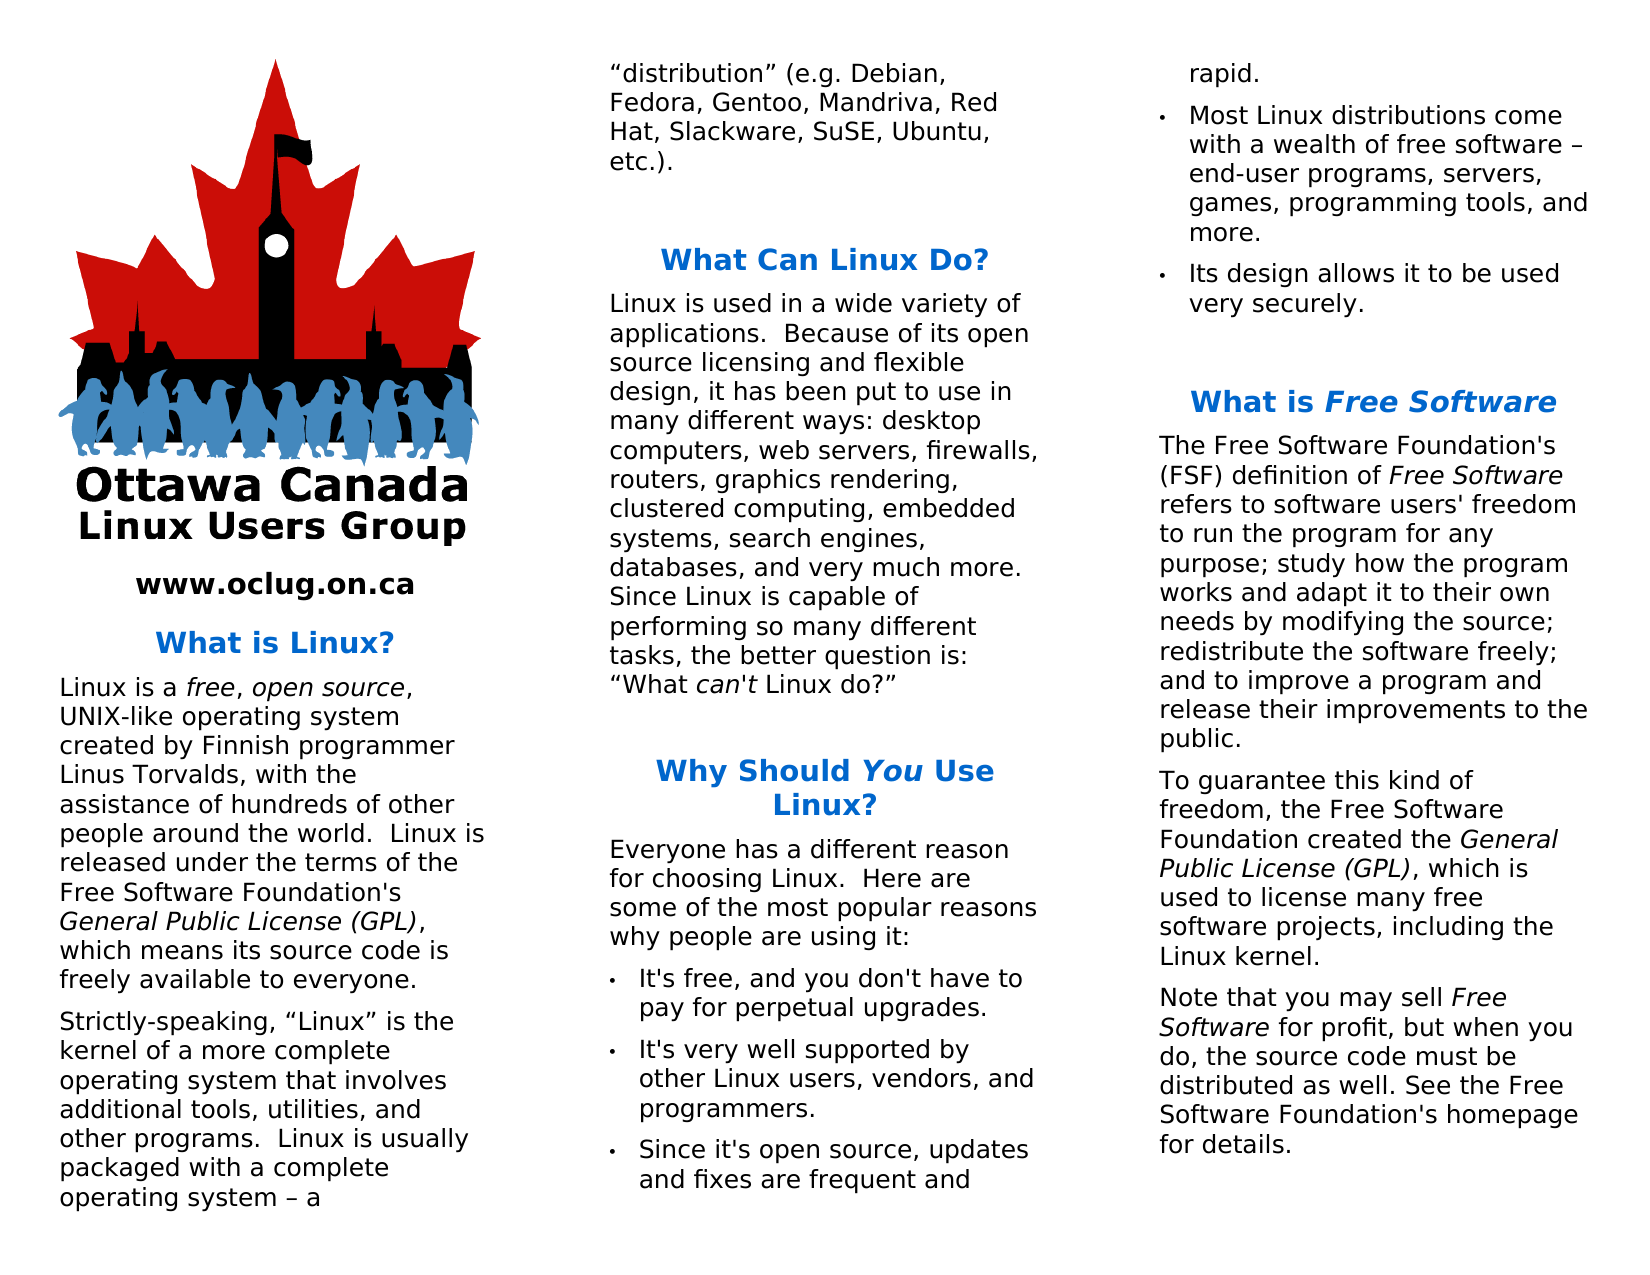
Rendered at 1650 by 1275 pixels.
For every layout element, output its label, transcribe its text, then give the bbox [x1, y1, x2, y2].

subtitle What is Free Software [1159, 385, 1591, 419]
list Most Linux distributions come with a wealth of free software – end-user programs, servers, games, programming tools, and more. [1159, 101, 1591, 247]
text Everyone has a different reason for choosing Linux. Here are some of the most popular reasons why people are using it: [609, 835, 1041, 952]
picture [58, 59, 493, 550]
text To guarantee this kind of freedom, the Free Software Foundation created the General Public License (GPL), which is used to license many free software projects, including the Linux kernel. [1159, 766, 1591, 971]
text “distribution” (e.g. Debian, Fedora, Gentoo, Mandriva, Red Hat, Slackware, SuSE, Ubuntu, etc.). [609, 59, 1041, 176]
text Linux is a free, open source, UNIX-like operating system created by Finnish programmer Linus Torvalds, with the assistance of hundreds of other people around the world. Linux is released under the terms of the Free Software Foundation's General Public License (GPL), which means its source code is freely available to everyone. [59, 673, 491, 995]
text The Free Software Foundation's (FSF) definition of Free Software refers to software users' freedom to run the program for any purpose; study how the program works and adapt it to their own needs by modifying the source; redistribute the software freely; and to improve a program and release their improvements to the public. [1159, 432, 1591, 754]
subtitle What is Linux? [59, 626, 491, 660]
list Since it's open source, updates and fixes are frequent and [609, 1136, 1041, 1194]
text Note that you may sell Free Software for profit, but when you do, the source code must be distributed as well. See the Free Software Foundation's homepage for details. [1159, 984, 1591, 1159]
text Why Should You Use Linux? [609, 754, 1041, 822]
text www.oclug.on.ca [59, 550, 491, 601]
list rapid. [1159, 59, 1591, 88]
list Its design allows it to be used very securely. [1159, 260, 1591, 318]
subtitle What Can Linux Do? [609, 243, 1041, 277]
list It's very well supported by other Linux users, vendors, and programmers. [609, 1035, 1041, 1123]
list It's free, and you don't have to pay for perpetual upgrades. [609, 964, 1041, 1023]
text Linux is used in a wide variety of applications. Because of its open source licensing and flexible design, it has been put to use in many different ways: desktop computers, web servers, firewalls, routers, graphics rendering, clustered computing, embedded systems, search engines, databases, and very much more. Since Linux is capable of performing so many different tasks, the better question is: “What can't Linux do?” [609, 290, 1041, 699]
text Strictly-speaking, “Linux” is the kernel of a more complete operating system that involves additional tools, utilities, and other programs. Linux is usually packaged with a complete operating system – a [59, 1007, 491, 1212]
